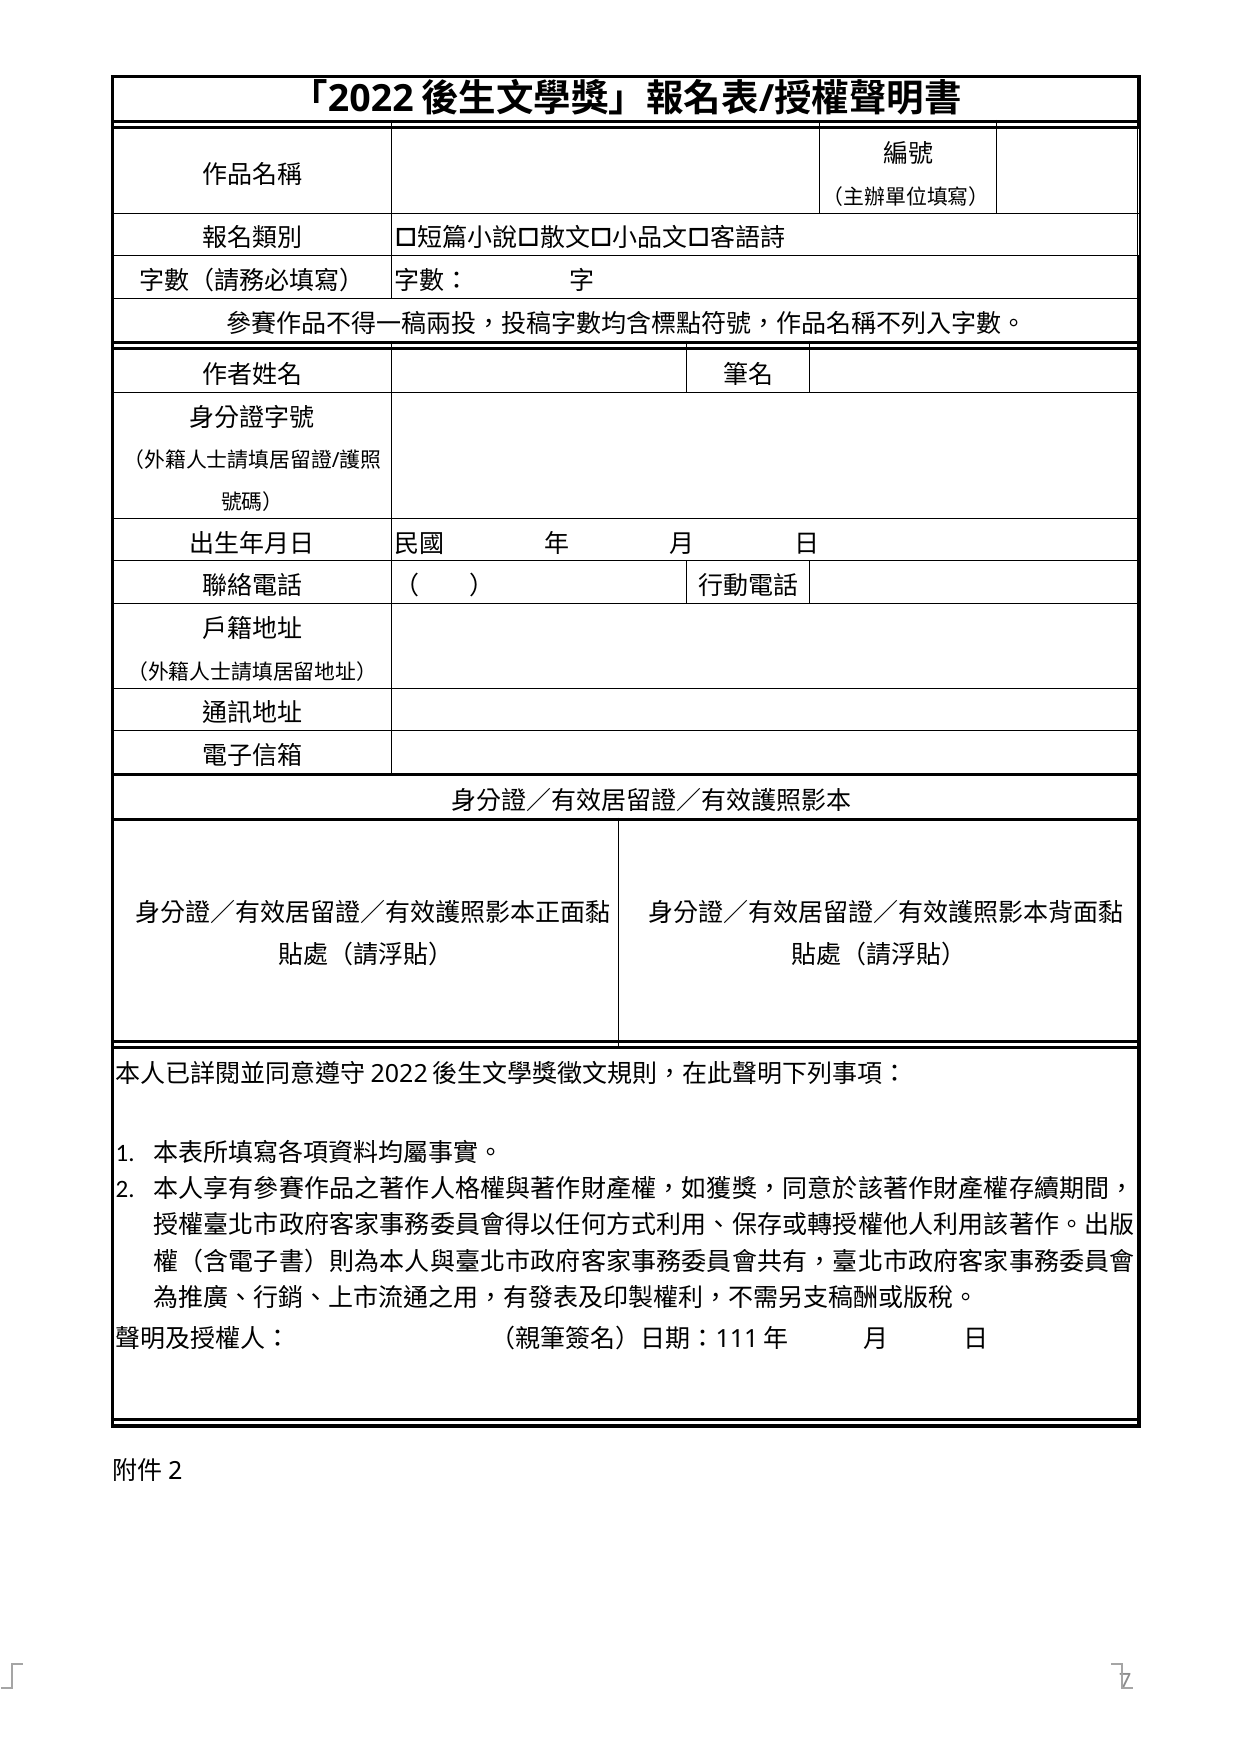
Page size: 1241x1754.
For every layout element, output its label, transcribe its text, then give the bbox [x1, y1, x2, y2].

table_cell 聯絡電話 [114, 561, 391, 603]
text 附件2 [112, 1438, 1128, 1490]
table_cell 行動電話 [687, 561, 809, 603]
table_cell [392, 689, 1137, 730]
table_cell 身分證字號 （外籍人士請填居留證/護照號碼） [114, 393, 391, 518]
table_header 「2022後生文學獎」報名表/授權聲明書 [114, 78, 1137, 120]
table_cell 字數（請務必填寫） [114, 256, 391, 298]
table_cell 作者姓名 [114, 350, 391, 392]
table_cell [810, 350, 1137, 392]
table_cell 民國 年 月 日 [392, 519, 1137, 560]
table_cell 身分證／有效居留證／有效護照影本 [114, 776, 1137, 818]
table_cell [392, 731, 1137, 773]
table_cell （ ） [392, 561, 686, 603]
table_cell 參賽作品不得一稿兩投，投稿字數均含標點符號，作品名稱不列入字數。 [114, 299, 1137, 341]
table_cell 出生年月日 [114, 519, 391, 560]
table_cell 本人已詳閱並同意遵守2022後生文學獎徵文規則，在此聲明下列事項： 本表所填寫各項資料均屬事實。 本人享有參賽作品之著作人格權與著作財產權，如獲獎，同意於該著作財產權存續期間，授權臺北市政府客家事務委員會得以任何方式利用、保存或轉授權他人利用該著作。出版權（含電子書）則為本人與臺北市政府客家事務委員會共有，臺北市政府客家事務委員會為推廣、行銷、上市流通之用，有發表及印製權利，不需另支稿酬或版稅。 聲明及授權人： （親筆簽名）日期：111年 月 日 [114, 1049, 1137, 1418]
table_cell 身分證／有效居留證／有效護照影本背面黏貼處（請浮貼） [619, 821, 1137, 1040]
table_cell 字數： 字 [392, 256, 1137, 298]
table_cell [392, 393, 1137, 518]
table_cell [810, 561, 1137, 603]
table_cell [997, 129, 1137, 212]
table_cell 報名類別 [114, 214, 391, 255]
table_cell 戶籍地址 （外籍人士請填居留地址） [114, 604, 391, 687]
table_cell 作品名稱 [114, 129, 391, 212]
table_cell 編號 （主辦單位填寫） [820, 129, 996, 212]
table_cell [392, 604, 1137, 687]
table_cell [392, 129, 819, 212]
table_cell 電子信箱 [114, 731, 391, 773]
table_cell 通訊地址 [114, 689, 391, 730]
table_cell [392, 350, 686, 392]
table_cell 身分證／有效居留證／有效護照影本正面黏貼處（請浮貼） [114, 821, 618, 1040]
table_cell 短篇小說散文小品文客語詩 [392, 214, 1137, 255]
table_cell 筆名 [687, 350, 809, 392]
